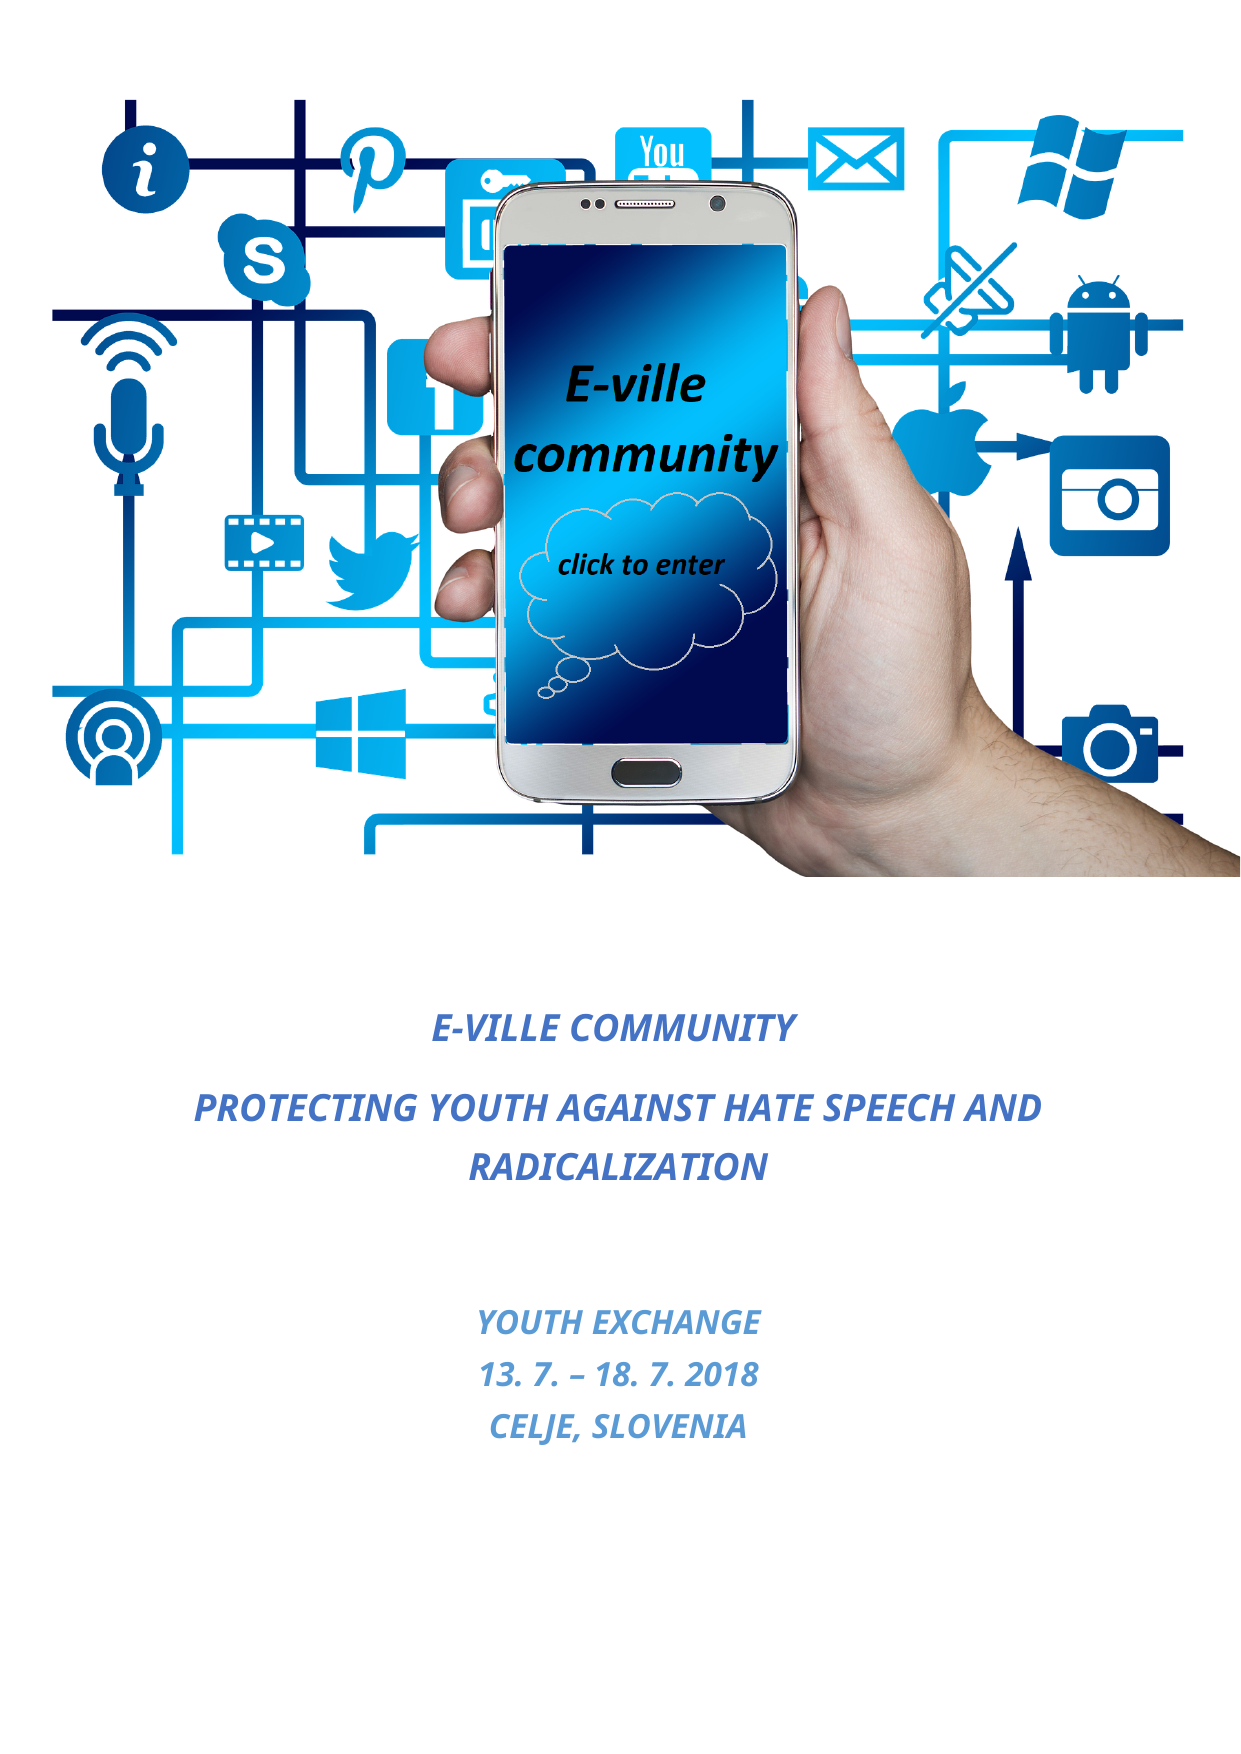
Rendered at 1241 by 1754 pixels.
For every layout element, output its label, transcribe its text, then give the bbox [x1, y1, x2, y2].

text 13. 7. – 18. 7. 2018 [148, 1351, 1093, 1396]
text CELJE, SLOVENIA [148, 1403, 1093, 1448]
text E-VILLE COMMUNITY [148, 1002, 1093, 1053]
text YOUTH EXCHANGE [148, 1299, 1093, 1344]
text PROTECTING YOUTH AGAINST HATE SPEECH AND RADICALIZATION [148, 1081, 1093, 1191]
